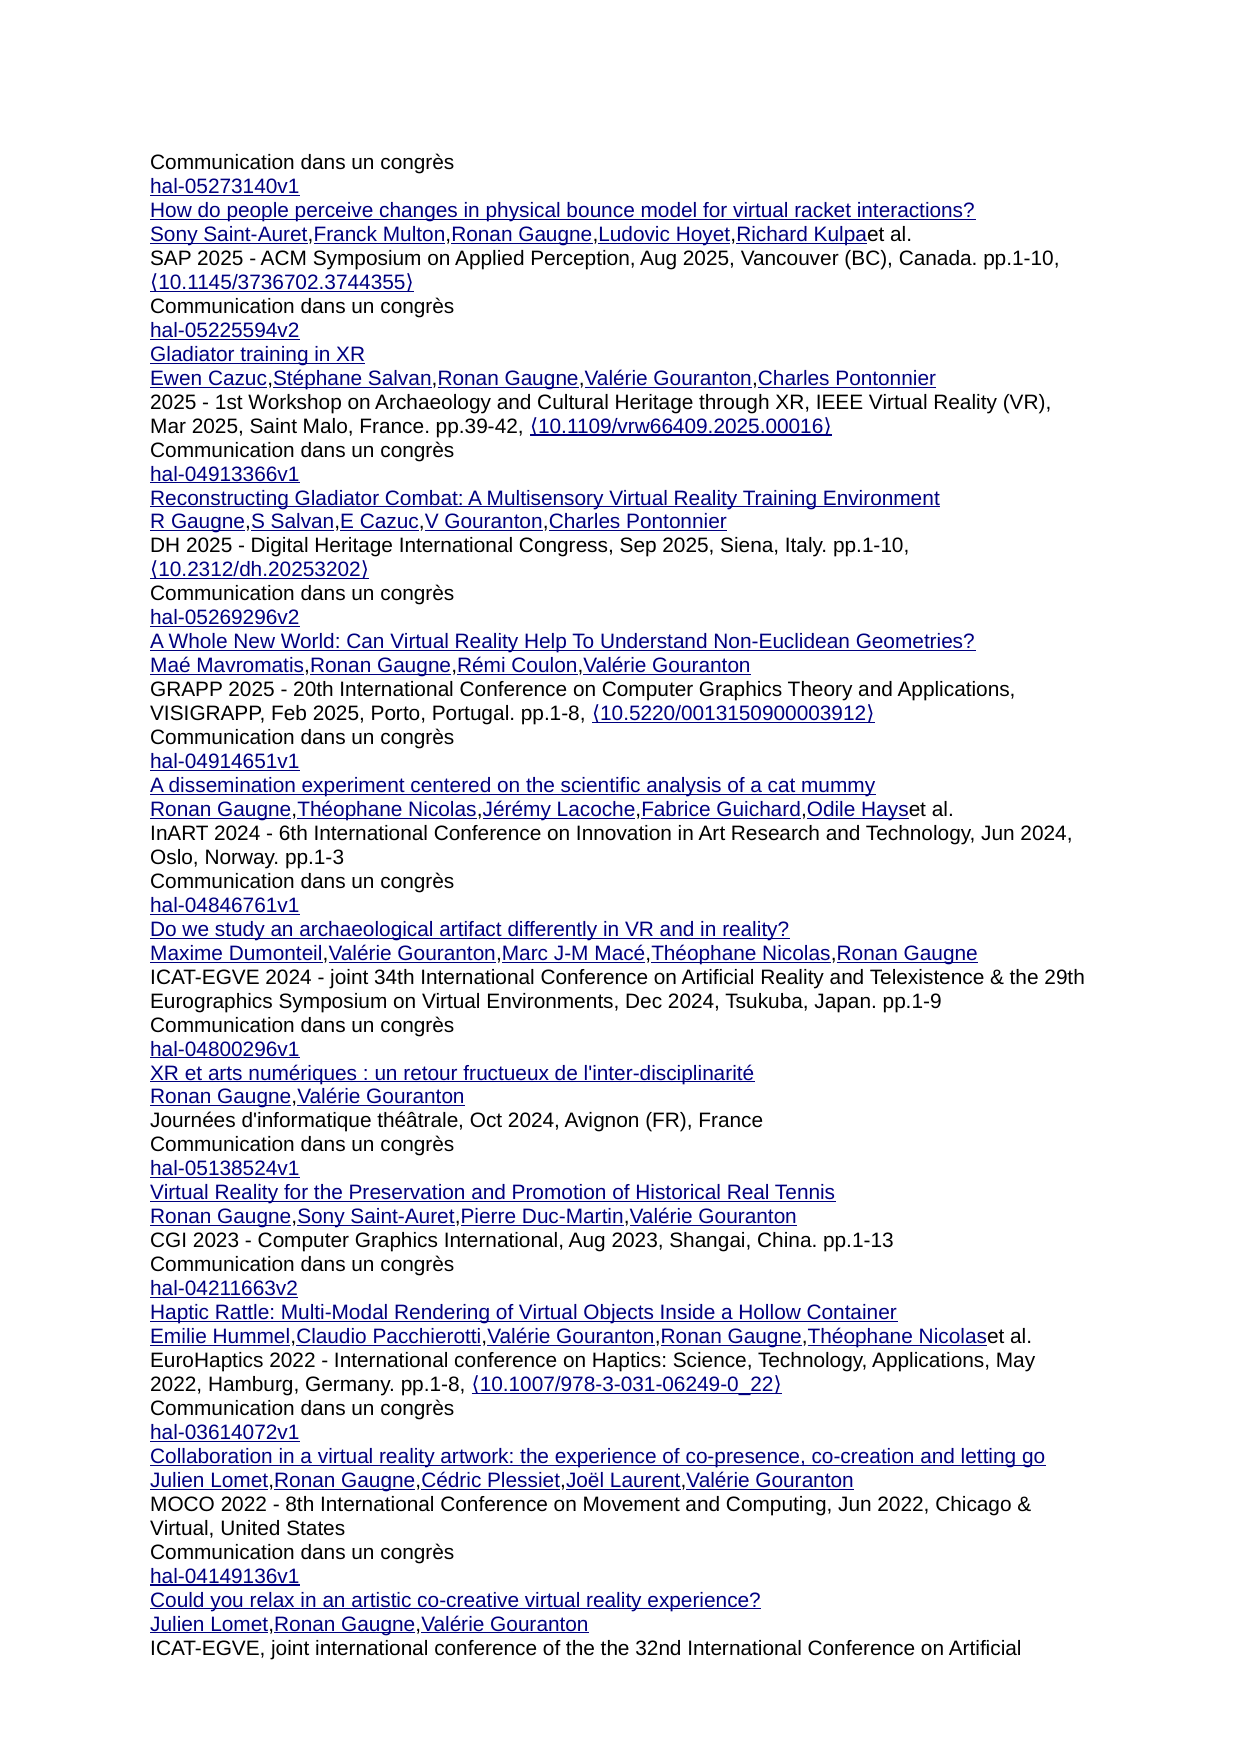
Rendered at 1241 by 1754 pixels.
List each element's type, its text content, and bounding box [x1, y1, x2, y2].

table_cell Could you relax in an artistic co-creative virtual reality experience? Julien Lomet,Ronan Gaugne,Valérie Gouranton ICAT-EGVE, joint international conference of the the 32nd International Conference on Artificial [150, 1588, 1090, 1659]
table_cell Haptic Rattle: Multi-Modal Rendering of Virtual Objects Inside a Hollow Container Emilie Hummel,Claudio Pacchierotti,Valérie Gouranton,Ronan Gaugne,Théophane Nicolaset al. EuroHaptics 2022 - International conference on Haptics: Science, Technology, Applications, May 2022, Hamburg, Germany. pp.1-8, ⟨10.1007/978-3-031-06249-0_22⟩ Communication dans un congrès hal-03614072v1 [150, 1300, 1090, 1444]
table_cell XR et arts numériques : un retour fructueux de l'inter-disciplinarité Ronan Gaugne,Valérie Gouranton Journées d'informatique théâtrale, Oct 2024, Avignon (FR), France Communication dans un congrès hal-05138524v1 [150, 1060, 1090, 1180]
table_cell Do we study an archaeological artifact differently in VR and in reality? Maxime Dumonteil,Valérie Gouranton,Marc J-M Macé,Théophane Nicolas,Ronan Gaugne ICAT-EGVE 2024 - joint 34th International Conference on Artificial Reality and Telexistence & the 29th Eurographics Symposium on Virtual Environments, Dec 2024, Tsukuba, Japan. pp.1-9 Communication dans un congrès hal-04800296v1 [150, 917, 1090, 1060]
table_cell How do people perceive changes in physical bounce model for virtual racket interactions? Sony Saint-Auret,Franck Multon,Ronan Gaugne,Ludovic Hoyet,Richard Kulpaet al. SAP 2025 - ACM Symposium on Applied Perception, Aug 2025, Vancouver (BC), Canada. pp.1-10, ⟨10.1145/3736702.3744355⟩ Communication dans un congrès hal-05225594v2 [150, 198, 1090, 342]
table_cell Virtual Reality for the Preservation and Promotion of Historical Real Tennis Ronan Gaugne,Sony Saint-Auret,Pierre Duc-Martin,Valérie Gouranton CGI 2023 - Computer Graphics International, Aug 2023, Shangai, China. pp.1-13 Communication dans un congrès hal-04211663v2 [150, 1180, 1090, 1300]
table_cell Reconstructing Gladiator Combat: A Multisensory Virtual Reality Training Environment R Gaugne,S Salvan,E Cazuc,V Gouranton,Charles Pontonnier DH 2025 - Digital Heritage International Congress, Sep 2025, Siena, Italy. pp.1-10, ⟨10.2312/dh.20253202⟩ Communication dans un congrès hal-05269296v2 [150, 485, 1090, 629]
table_cell A dissemination experiment centered on the scientific analysis of a cat mummy Ronan Gaugne,Théophane Nicolas,Jérémy Lacoche,Fabrice Guichard,Odile Hayset al. InART 2024 - 6th International Conference on Innovation in Art Research and Technology, Jun 2024, Oslo, Norway. pp.1-3 Communication dans un congrès hal-04846761v1 [150, 773, 1090, 917]
table_cell Collaboration in a virtual reality artwork: the experience of co-presence, co-creation and letting go Julien Lomet,Ronan Gaugne,Cédric Plessiet,Joël Laurent,Valérie Gouranton MOCO 2022 - 8th International Conference on Movement and Computing, Jun 2022, Chicago & Virtual, United States Communication dans un congrès hal-04149136v1 [150, 1444, 1090, 1587]
table_cell Communication dans un congrès hal-05273140v1 [150, 150, 1090, 198]
table_cell Gladiator training in XR Ewen Cazuc,Stéphane Salvan,Ronan Gaugne,Valérie Gouranton,Charles Pontonnier 2025 - 1st Workshop on Archaeology and Cultural Heritage through XR, IEEE Virtual Reality (VR), Mar 2025, Saint Malo, France. pp.39-42, ⟨10.1109/vrw66409.2025.00016⟩ Communication dans un congrès hal-04913366v1 [150, 342, 1090, 485]
table_cell A Whole New World: Can Virtual Reality Help To Understand Non-Euclidean Geometries? Maé Mavromatis,Ronan Gaugne,Rémi Coulon,Valérie Gouranton GRAPP 2025 - 20th International Conference on Computer Graphics Theory and Applications, VISIGRAPP, Feb 2025, Porto, Portugal. pp.1-8, ⟨10.5220/0013150900003912⟩ Communication dans un congrès hal-04914651v1 [150, 629, 1090, 773]
